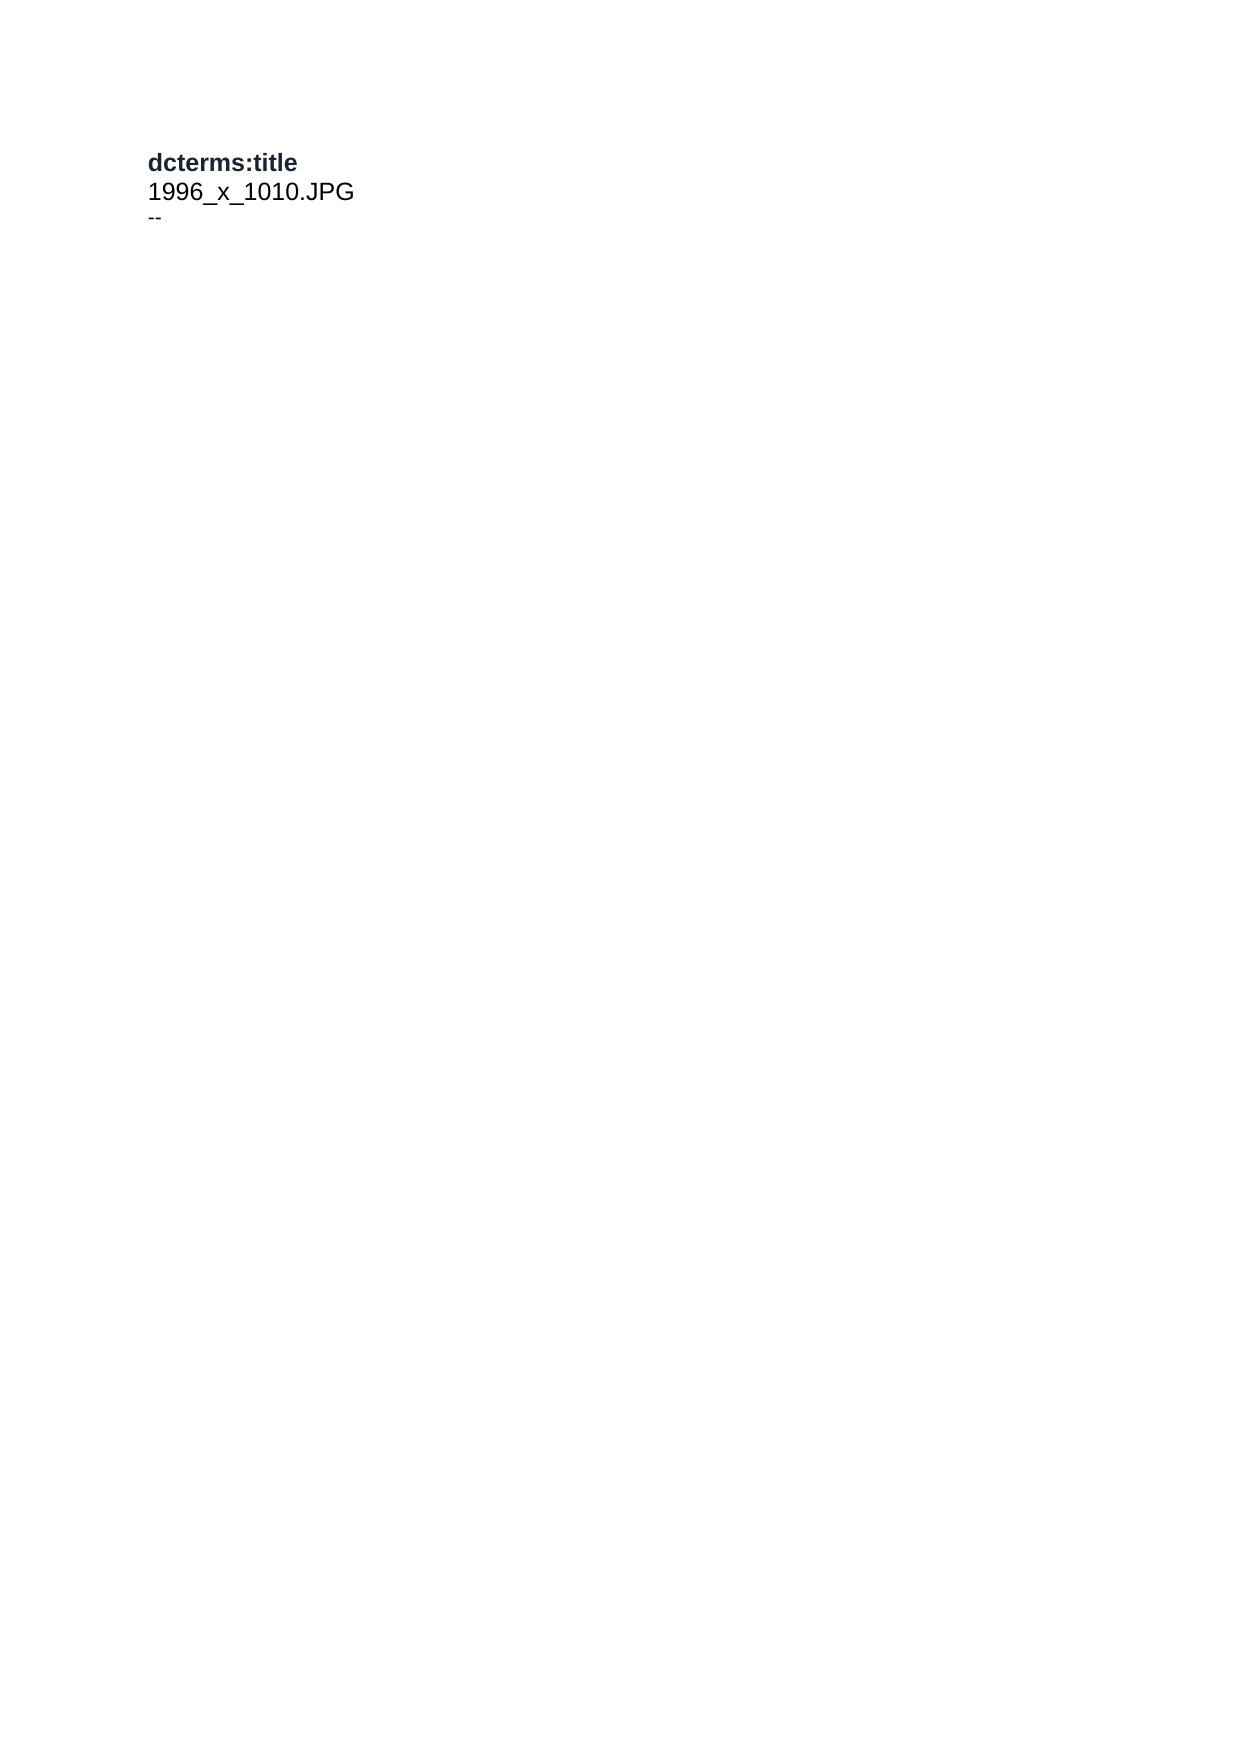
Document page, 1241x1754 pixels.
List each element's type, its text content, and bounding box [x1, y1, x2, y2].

text dcterms:title [148, 148, 1092, 176]
text -- [148, 205, 1092, 229]
text 1996_x_1010.JPG [148, 176, 1092, 205]
